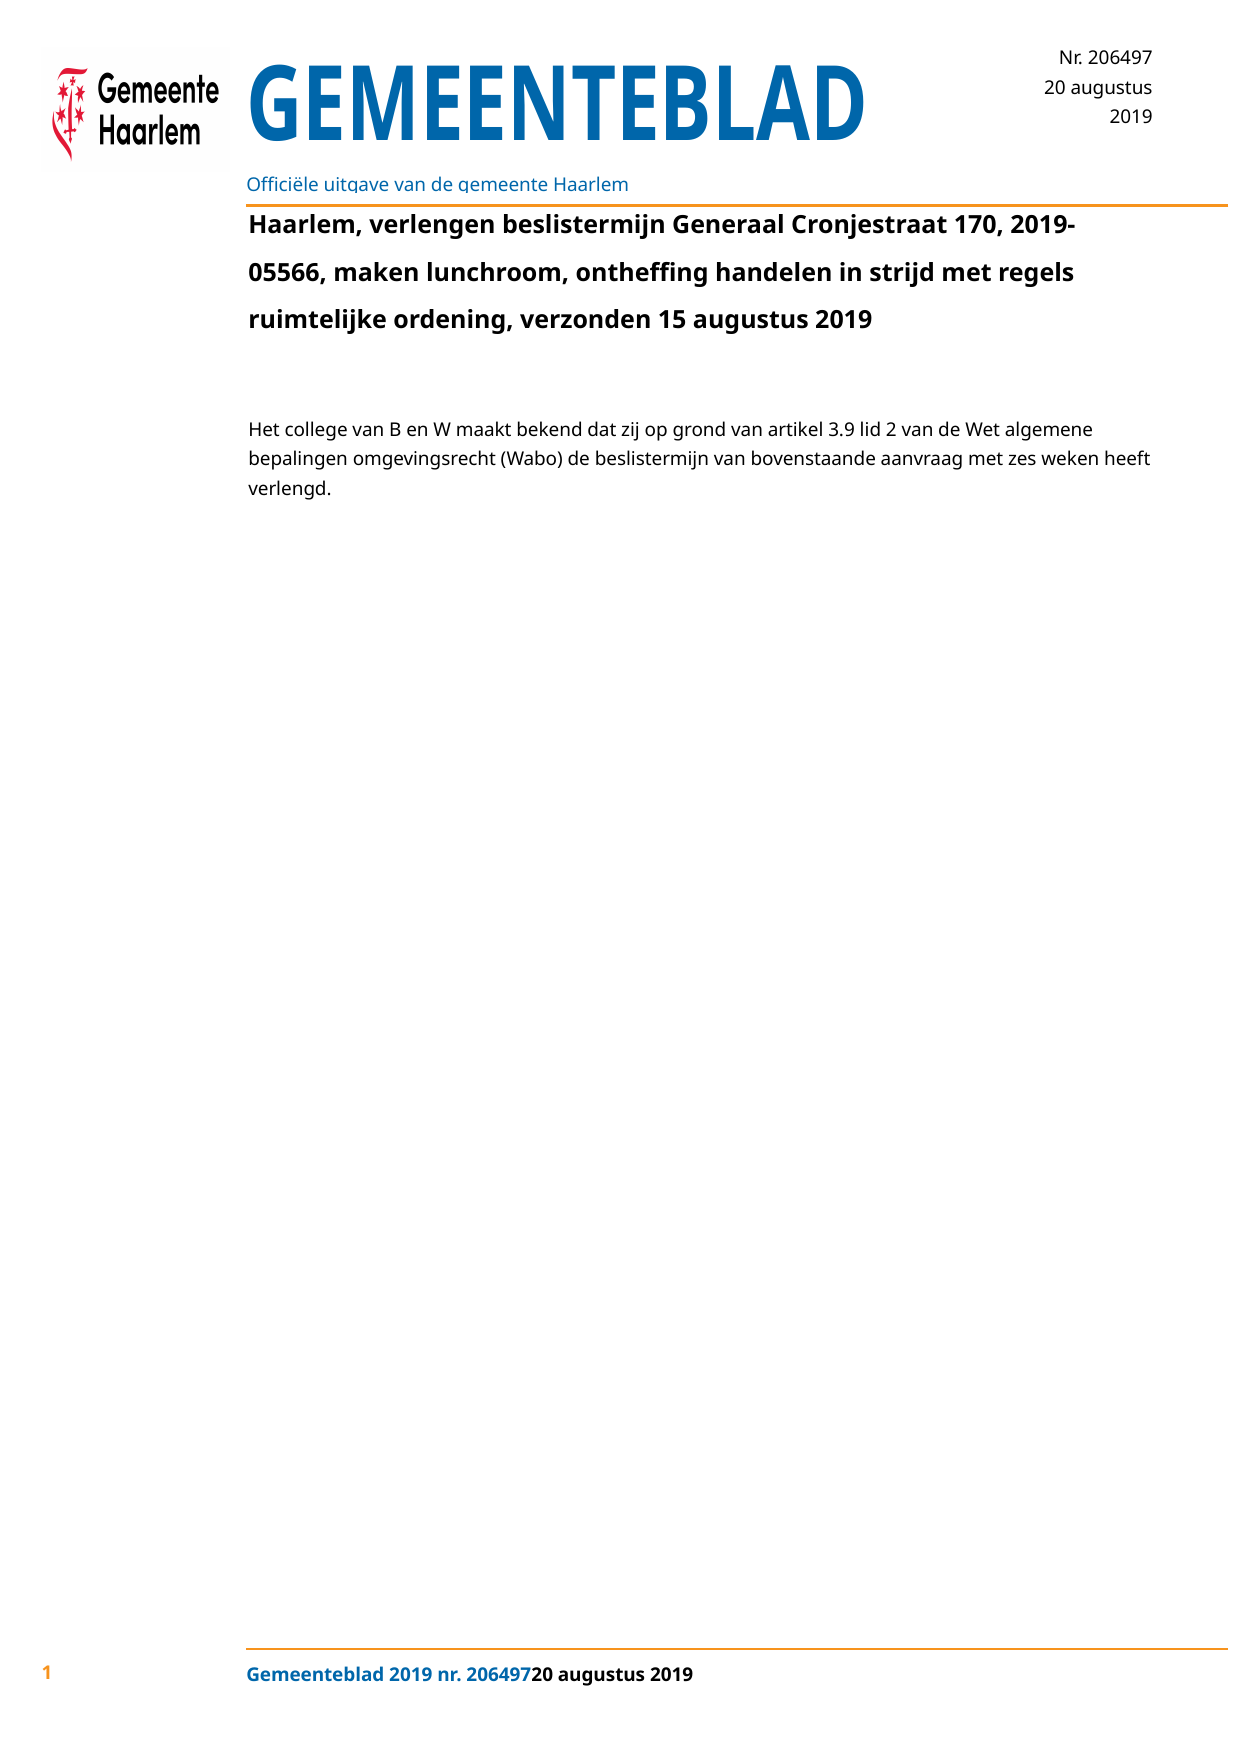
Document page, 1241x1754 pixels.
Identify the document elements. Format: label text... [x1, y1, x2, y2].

text Haarlem, verlengen beslistermijn Generaal Cronjestraat 170, 2019-05566, maken lunchroom, ontheffing handelen in strijd met regels ruimtelijke ordening, verzonden 15 augustus 2019 [248, 207, 1152, 336]
text Het college van B en W maakt bekend dat zij op grond van artikel 3.9 lid 2 van de Wet algemene bepalingen omgevingsrecht (Wabo) de beslistermijn van bovenstaande aanvraag met zes weken heeft verlengd. [248, 416, 1152, 501]
picture [41, 47, 231, 172]
